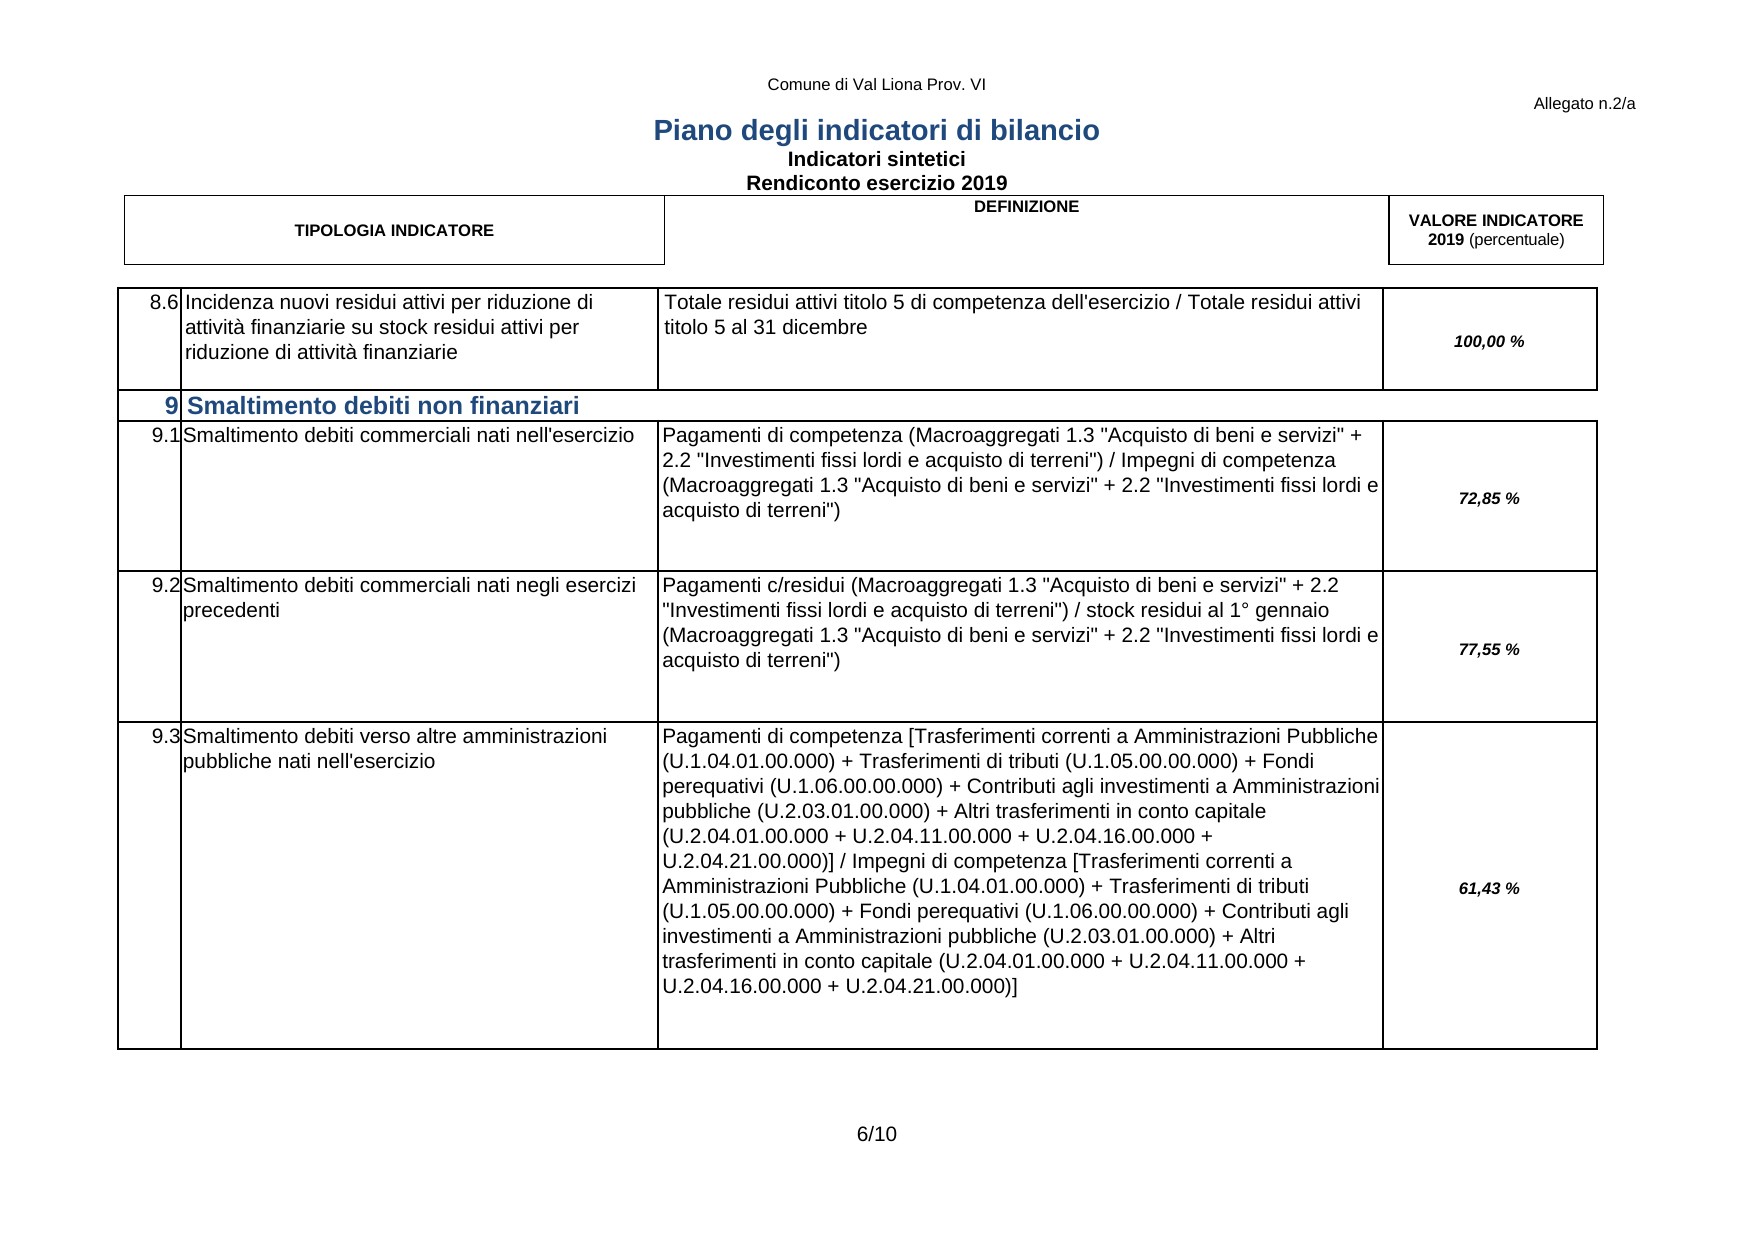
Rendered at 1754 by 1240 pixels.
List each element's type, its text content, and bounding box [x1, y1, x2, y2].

table_cell 9 [119, 391, 180, 419]
table_header Totale residui attivi titolo 5 di competenza dell'esercizio / Totale residui attivi titolo 5 al 31 dicembre [659, 289, 1382, 389]
table_cell 72,85 % [1384, 422, 1596, 570]
table_cell Smaltimento debiti verso altre amministrazioni pubbliche nati nell'esercizio [182, 723, 657, 1048]
table_cell [658, 391, 1383, 419]
table_cell 9.1 [119, 422, 180, 570]
table_cell 9.3 [119, 723, 180, 1048]
table_cell Pagamenti di competenza (Macroaggregati 1.3 "Acquisto di beni e servizi" + 2.2 "Investimenti fissi lordi e acquisto di terreni") / Impegni di competenza (Macroaggregati 1.3 "Acquisto di beni e servizi" + 2.2 "Investimenti fissi lordi e acquisto di terreni") [659, 422, 1382, 570]
table_cell Smaltimento debiti non finanziari [182, 391, 658, 419]
table_cell 61,43 % [1384, 723, 1596, 1048]
table_header 8.6 [119, 289, 180, 389]
table_cell Pagamenti di competenza [Trasferimenti correnti a Amministrazioni Pubbliche (U.1.04.01.00.000) + Trasferimenti di tributi (U.1.05.00.00.000) + Fondi perequativi (U.1.06.00.00.000) + Contributi agli investimenti a Amministrazioni pubbliche (U.2.03.01.00.000) + Altri trasferimenti in conto capitale (U.2.04.01.00.000 + U.2.04.11.00.000 + U.2.04.16.00.000 + U.2.04.21.00.000)] / Impegni di competenza [Trasferimenti correnti a Amministrazioni Pubbliche (U.1.04.01.00.000) + Trasferimenti di tributi (U.1.05.00.00.000) + Fondi perequativi (U.1.06.00.00.000) + Contributi agli investimenti a Amministrazioni pubbliche (U.2.03.01.00.000) + Altri trasferimenti in conto capitale (U.2.04.01.00.000 + U.2.04.11.00.000 + U.2.04.16.00.000 + U.2.04.21.00.000)] [659, 723, 1382, 1048]
table_header Incidenza nuovi residui attivi per riduzione di attività finanziarie su stock residui attivi per riduzione di attività finanziarie [182, 289, 657, 389]
table_cell Pagamenti c/residui (Macroaggregati 1.3 "Acquisto di beni e servizi" + 2.2 "Investimenti fissi lordi e acquisto di terreni") / stock residui al 1° gennaio (Macroaggregati 1.3 "Acquisto di beni e servizi" + 2.2 "Investimenti fissi lordi e acquisto di terreni") [659, 572, 1382, 721]
table_cell [1383, 391, 1597, 419]
table_cell Smaltimento debiti commerciali nati nell'esercizio [182, 422, 657, 570]
table_header 100,00 % [1384, 289, 1596, 389]
table_cell 77,55 % [1384, 572, 1596, 721]
table_cell Smaltimento debiti commerciali nati negli esercizi precedenti [182, 572, 657, 721]
table_cell 9.2 [119, 572, 180, 721]
